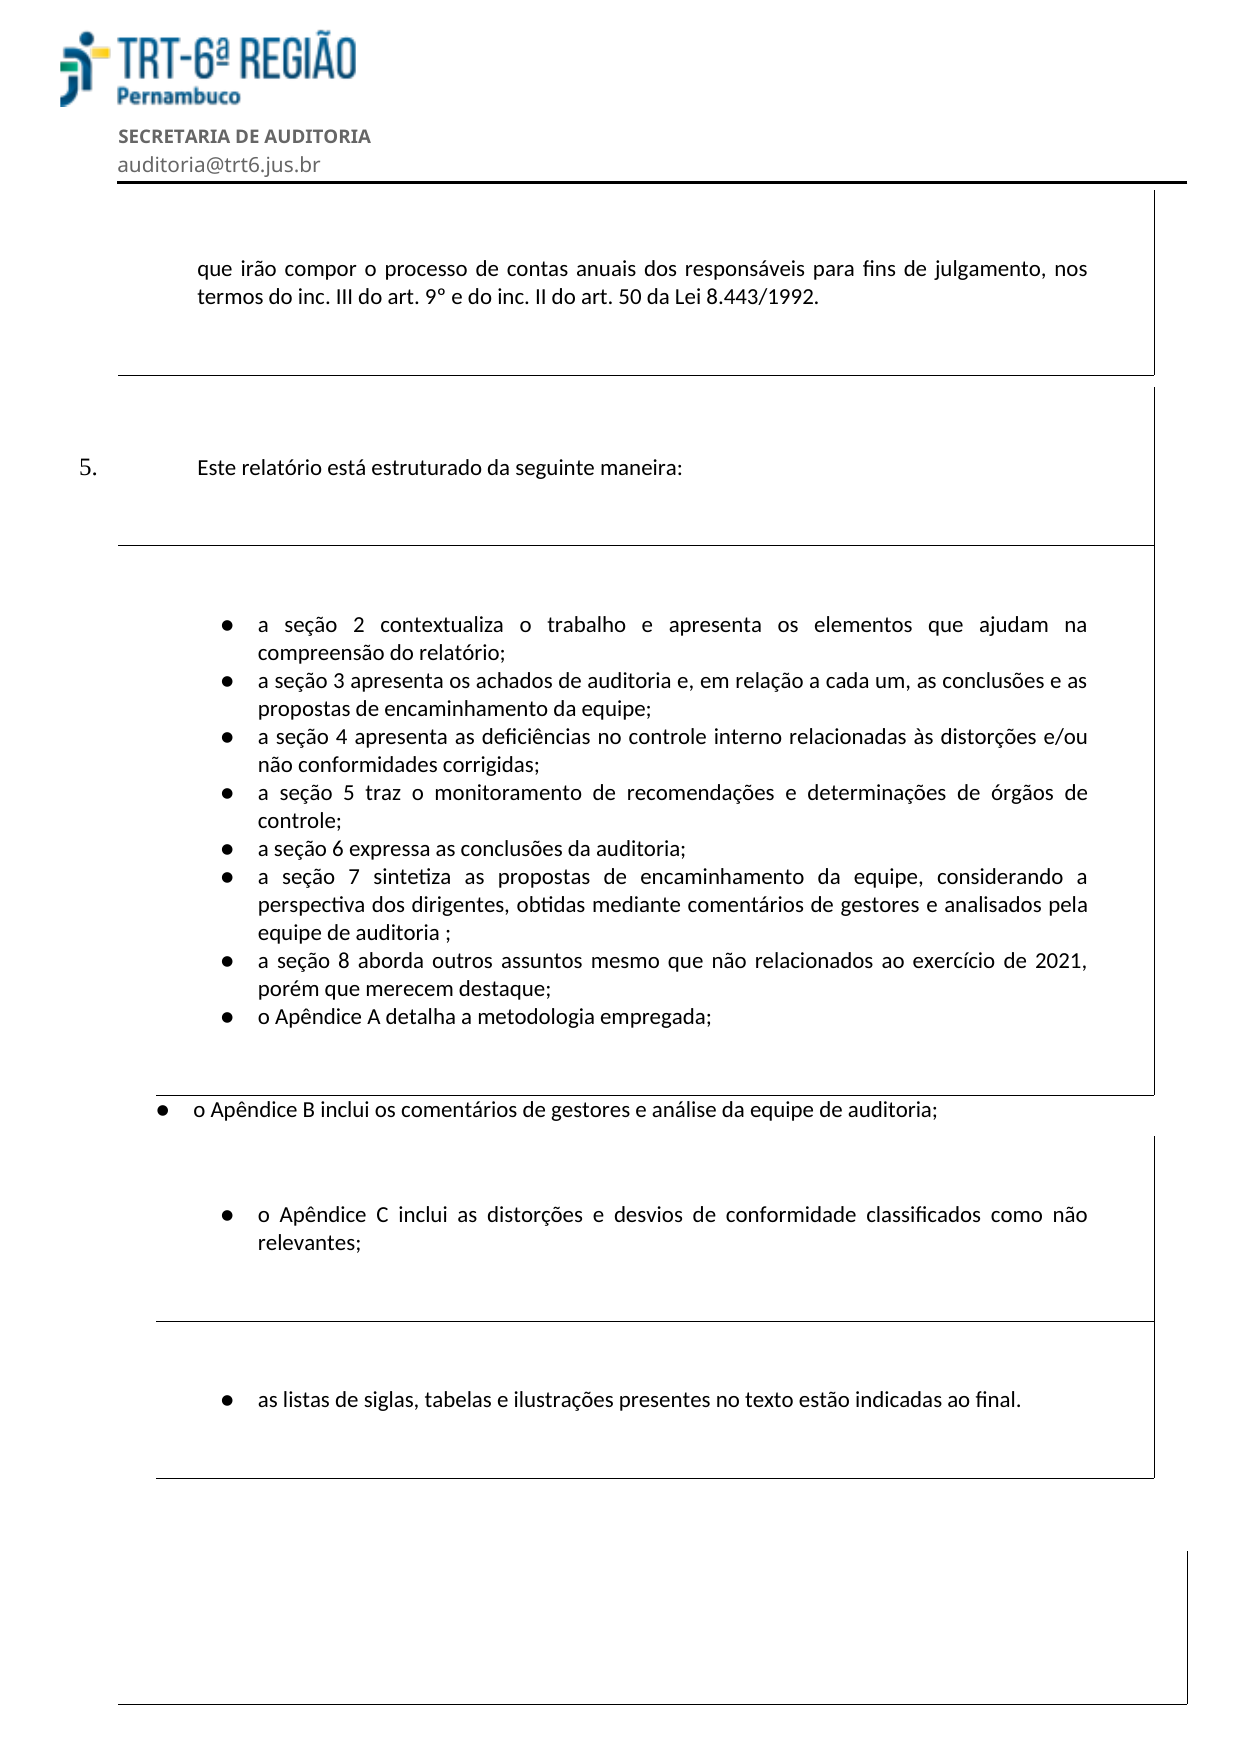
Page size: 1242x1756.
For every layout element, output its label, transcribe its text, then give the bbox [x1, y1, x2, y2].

list a seção 2 contextualiza o trabalho e apresenta os elementos que ajudam na compreensão do relatório; [156, 546, 1154, 666]
list a seção 8 aborda outros assuntos mesmo que não relacionados ao exercício de 2021, porém que merecem destaque; [156, 946, 1154, 1002]
list a seção 6 expressa as conclusões da auditoria; [156, 834, 1154, 862]
list a seção 3 apresenta os achados de auditoria e, em relação a cada um, as conclusões e as propostas de encaminhamento da equipe; [156, 666, 1154, 722]
list o Apêndice C inclui as distorções e desvios de conformidade classificados como não relevantes; [156, 1136, 1154, 1321]
list Este relatório está estruturado da seguinte maneira: [118, 387, 1154, 545]
list a seção 7 sintetiza as propostas de encaminhamento da equipe, considerando a perspectiva dos dirigentes, obtidas mediante comentários de gestores e analisados pela equipe de auditoria ; [156, 862, 1154, 946]
list a seção 4 apresenta as deficiências no controle interno relacionadas às distorções e/ou não conformidades corrigidas; [156, 722, 1154, 778]
list que irão compor o processo de contas anuais dos responsáveis para fins de julgamento, nos termos do inc. III do art. 9º e do inc. II do art. 50 da Lei 8.443/1992. [118, 189, 1154, 375]
list as listas de siglas, tabelas e ilustrações presentes no texto estão indicadas ao final. [156, 1321, 1154, 1478]
list a seção 5 traz o monitoramento de recomendações e determinações de órgãos de controle; [156, 778, 1154, 834]
list o Apêndice B inclui os comentários de gestores e análise da equipe de auditoria; [156, 1095, 1154, 1123]
list o Apêndice A detalha a metodologia empregada; [156, 1002, 1154, 1095]
